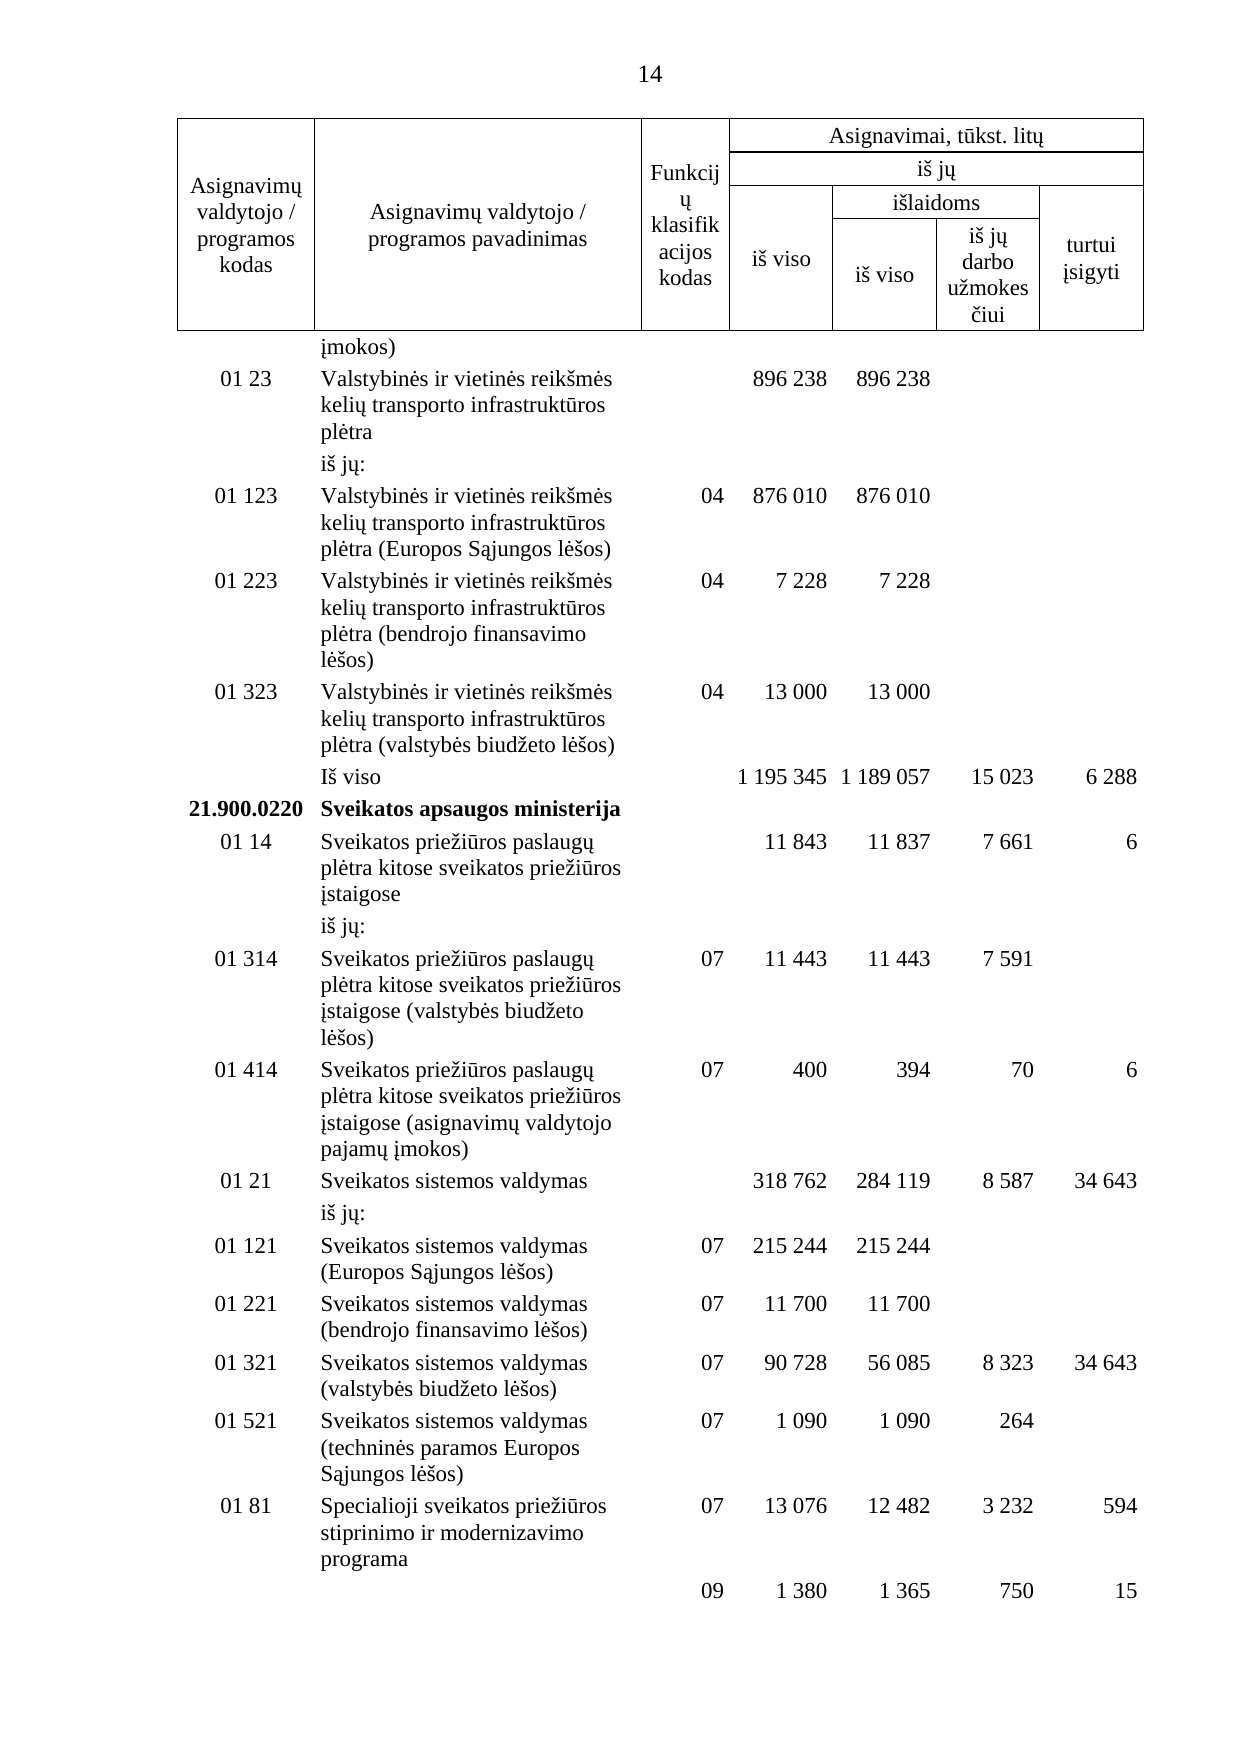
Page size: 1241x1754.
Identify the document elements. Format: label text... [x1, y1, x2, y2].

table_cell Sveikatos priežiūros paslaugų plėtra kitose sveikatos priežiūros įstaigose (asignavimų valdytojo pajamų įmokos) [315, 1053, 641, 1164]
table_cell [936, 331, 1039, 362]
table_cell iš jų [730, 153, 1143, 184]
table_cell iš jų darbo užmokesčiui [937, 219, 1039, 330]
table_cell [936, 1197, 1039, 1229]
table_cell 15 023 [936, 760, 1039, 793]
table_cell iš jų: [315, 447, 641, 479]
table_cell 594 [1040, 1489, 1143, 1574]
table_cell 876 010 [730, 479, 833, 564]
table_cell 04 [641, 479, 729, 564]
table_cell Sveikatos sistemos valdymas (Europos Sąjungos lėšos) [315, 1229, 641, 1287]
table_cell [1040, 447, 1143, 479]
table_cell 1 189 057 [833, 760, 936, 793]
table_cell [833, 331, 936, 362]
table_cell 318 762 [730, 1164, 833, 1197]
table_cell 284 119 [833, 1164, 936, 1197]
table_cell 7 591 [936, 942, 1039, 1053]
table_cell [641, 910, 729, 942]
table_cell 750 [936, 1574, 1039, 1606]
table_cell Specialioji sveikatos priežiūros stiprinimo ir modernizavimo programa [315, 1489, 641, 1574]
table_cell [1040, 1197, 1143, 1229]
table_cell [641, 793, 729, 825]
table_cell 01 223 [177, 564, 314, 676]
table_cell [833, 1197, 936, 1229]
table_cell 09 [641, 1574, 729, 1606]
table_cell [177, 1574, 314, 1606]
table_cell 8 587 [936, 1164, 1039, 1197]
table_header Asignavimų valdytojo / programos kodas [178, 119, 314, 330]
table_cell [1040, 1287, 1143, 1346]
table_cell [936, 479, 1039, 564]
table_cell Valstybinės ir vietinės reikšmės kelių transporto infrastruktūros plėtra (bendrojo finansavimo lėšos) [315, 564, 641, 676]
table_cell [1040, 564, 1143, 676]
table_cell 6 288 [1040, 760, 1143, 793]
table_cell [1040, 1229, 1143, 1287]
table_cell 07 [641, 1489, 729, 1574]
table_cell [833, 447, 936, 479]
table_cell 01 414 [177, 1053, 314, 1164]
table_cell 01 14 [177, 825, 314, 910]
table_cell 6 [1040, 1053, 1143, 1164]
table_cell Sveikatos sistemos valdymas [315, 1164, 641, 1197]
table_cell [936, 564, 1039, 676]
table_cell [1040, 331, 1143, 362]
table_cell 01 221 [177, 1287, 314, 1346]
table_cell [936, 1287, 1039, 1346]
table_cell 1 365 [833, 1574, 936, 1606]
table_cell [641, 825, 729, 910]
table_cell 13 076 [730, 1489, 833, 1574]
table_cell [177, 1197, 314, 1229]
table_cell 70 [936, 1053, 1039, 1164]
table_cell Iš viso [315, 760, 641, 793]
table_cell [1040, 1404, 1143, 1489]
table_cell [1040, 479, 1143, 564]
table_cell 07 [641, 1053, 729, 1164]
table_header Funkcijų klasifikacijos kodas [642, 119, 729, 330]
table_cell 34 643 [1040, 1164, 1143, 1197]
table_cell 11 837 [833, 825, 936, 910]
table_cell 01 521 [177, 1404, 314, 1489]
table_cell 01 314 [177, 942, 314, 1053]
table_cell Sveikatos sistemos valdymas (bendrojo finansavimo lėšos) [315, 1287, 641, 1346]
table_cell iš viso [833, 219, 936, 330]
table_cell Sveikatos apsaugos ministerija [315, 793, 641, 825]
table_cell [1040, 362, 1143, 447]
table_cell 01 81 [177, 1489, 314, 1574]
table_cell [1040, 910, 1143, 942]
table_cell 7 228 [833, 564, 936, 676]
table_cell [936, 362, 1039, 447]
table_cell [1040, 942, 1143, 1053]
table_cell Sveikatos priežiūros paslaugų plėtra kitose sveikatos priežiūros įstaigose [315, 825, 641, 910]
table_cell [177, 910, 314, 942]
table_cell Valstybinės ir vietinės reikšmės kelių transporto infrastruktūros plėtra (valstybės biudžeto lėšos) [315, 676, 641, 760]
table_cell Valstybinės ir vietinės reikšmės kelių transporto infrastruktūros plėtra [315, 362, 641, 447]
table_cell [641, 362, 729, 447]
table_header Asignavimai, tūkst. litų [730, 119, 1143, 151]
table_cell 3 232 [936, 1489, 1039, 1574]
table_cell 13 000 [730, 676, 833, 760]
table_cell [641, 1164, 729, 1197]
table_cell 896 238 [730, 362, 833, 447]
table_cell 07 [641, 942, 729, 1053]
table_cell išlaidoms [833, 186, 1039, 218]
table_cell 7 228 [730, 564, 833, 676]
table_cell 01 323 [177, 676, 314, 760]
table_cell 215 244 [833, 1229, 936, 1287]
table_cell 896 238 [833, 362, 936, 447]
table_cell [1040, 793, 1143, 825]
table_cell 56 085 [833, 1346, 936, 1404]
table_cell iš viso [730, 186, 832, 330]
table_cell [641, 1197, 729, 1229]
table_cell 04 [641, 564, 729, 676]
table_cell 07 [641, 1346, 729, 1404]
table_cell Sveikatos sistemos valdymas (valstybės biudžeto lėšos) [315, 1346, 641, 1404]
table_cell [936, 793, 1039, 825]
table_cell [177, 760, 314, 793]
table_cell [833, 793, 936, 825]
table_cell 21.900.0220 [177, 793, 314, 825]
table_cell 394 [833, 1053, 936, 1164]
table_cell Sveikatos sistemos valdymas (techninės paramos Europos Sąjungos lėšos) [315, 1404, 641, 1489]
table_cell [936, 1229, 1039, 1287]
table_cell [936, 910, 1039, 942]
table_cell [730, 331, 833, 362]
table_cell [730, 447, 833, 479]
table_header Asignavimų valdytojo / programos pavadinimas [315, 119, 641, 330]
table_cell Valstybinės ir vietinės reikšmės kelių transporto infrastruktūros plėtra (Europos Sąjungos lėšos) [315, 479, 641, 564]
table_cell iš jų: [315, 910, 641, 942]
table_cell [936, 676, 1039, 760]
table_cell 6 [1040, 825, 1143, 910]
table_cell [641, 447, 729, 479]
table_cell 400 [730, 1053, 833, 1164]
table_cell [641, 760, 729, 793]
table_cell 264 [936, 1404, 1039, 1489]
table_cell [730, 1197, 833, 1229]
table_cell įmokos) [315, 331, 641, 362]
table_cell [833, 910, 936, 942]
table_cell Sveikatos priežiūros paslaugų plėtra kitose sveikatos priežiūros įstaigose (valstybės biudžeto lėšos) [315, 942, 641, 1053]
table_cell [177, 331, 314, 362]
table_cell 01 123 [177, 479, 314, 564]
table_cell [1040, 676, 1143, 760]
table_cell [936, 447, 1039, 479]
table_cell 11 843 [730, 825, 833, 910]
table_cell 876 010 [833, 479, 936, 564]
table_cell 13 000 [833, 676, 936, 760]
table_cell turtui įsigyti [1040, 186, 1143, 330]
table_cell 34 643 [1040, 1346, 1143, 1404]
table_cell 1 195 345 [730, 760, 833, 793]
table_cell 01 321 [177, 1346, 314, 1404]
table_cell 11 443 [730, 942, 833, 1053]
table_cell [315, 1574, 641, 1606]
table_cell [177, 447, 314, 479]
table_cell 01 121 [177, 1229, 314, 1287]
table_cell 11 700 [833, 1287, 936, 1346]
table_cell 07 [641, 1287, 729, 1346]
table_cell 04 [641, 676, 729, 760]
table_cell 1 090 [833, 1404, 936, 1489]
table_cell 12 482 [833, 1489, 936, 1574]
table_cell 15 [1040, 1574, 1143, 1606]
table_cell 07 [641, 1404, 729, 1489]
table_cell [730, 793, 833, 825]
table_cell 01 21 [177, 1164, 314, 1197]
table_cell iš jų: [315, 1197, 641, 1229]
table_cell 11 443 [833, 942, 936, 1053]
table_cell 1 380 [730, 1574, 833, 1606]
table_cell [730, 910, 833, 942]
table_cell 7 661 [936, 825, 1039, 910]
table_cell 11 700 [730, 1287, 833, 1346]
table_cell 07 [641, 1229, 729, 1287]
table_cell 8 323 [936, 1346, 1039, 1404]
table_cell 01 23 [177, 362, 314, 447]
table_cell 215 244 [730, 1229, 833, 1287]
table_cell 1 090 [730, 1404, 833, 1489]
table_cell 90 728 [730, 1346, 833, 1404]
table_cell [641, 331, 729, 362]
